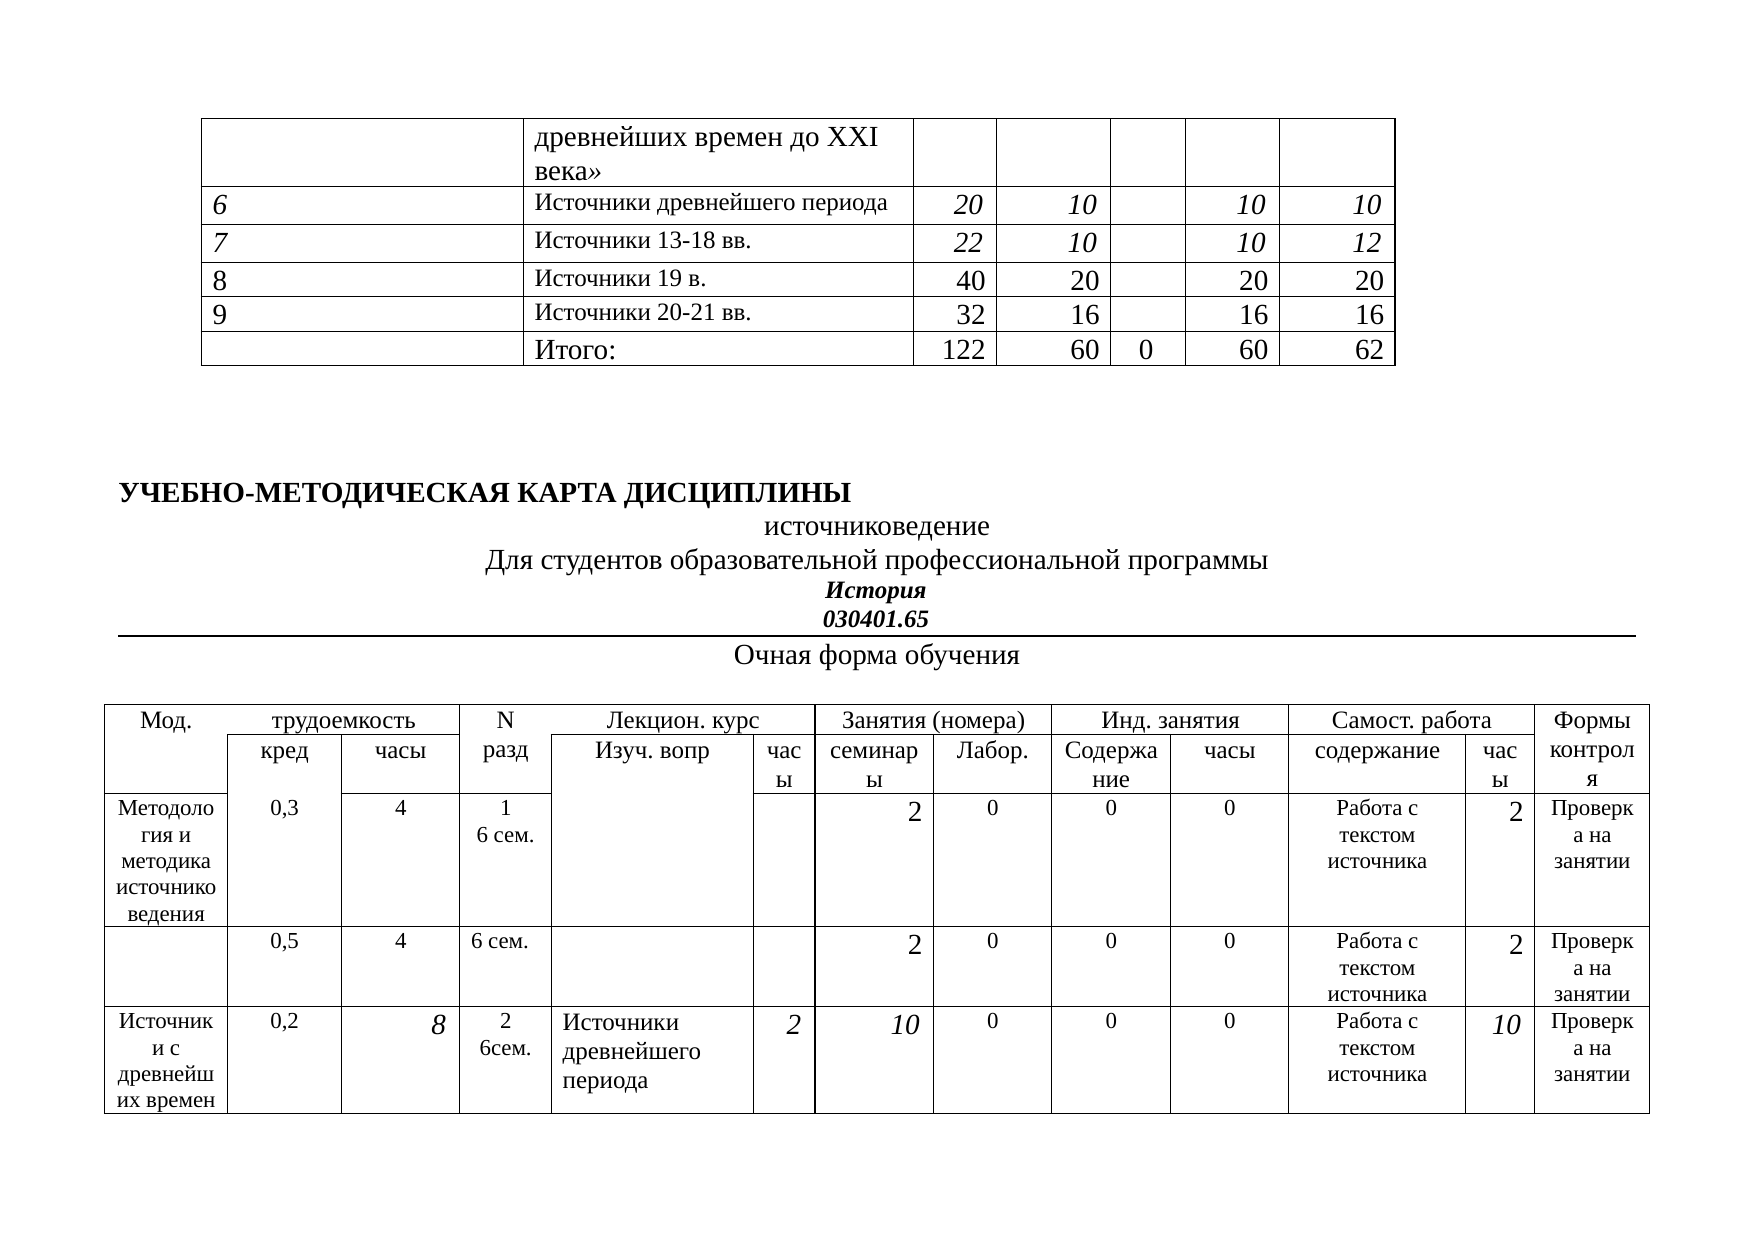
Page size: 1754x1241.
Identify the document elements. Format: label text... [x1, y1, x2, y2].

table_header Лекцион. курс [551, 705, 814, 734]
table_cell 10 [816, 1007, 933, 1113]
table_cell 2 [1466, 927, 1534, 1006]
table_cell Источники 20-21 вв. [524, 297, 913, 331]
table_cell 16 [997, 297, 1110, 331]
table_cell 1 6 сем. [460, 794, 551, 926]
table_cell 20 [1280, 263, 1394, 296]
table_cell Источники древнейшего периода [524, 187, 913, 224]
table_header Мод. [105, 705, 228, 793]
text УЧЕБНО-МЕТОДИЧЕСКАЯ КАРТА ДИСЦИПЛИНЫ [118, 475, 1636, 508]
table_header Инд. занятия [1052, 705, 1288, 734]
table_cell 2 [816, 794, 933, 926]
table_cell 10 [1186, 187, 1279, 224]
table_cell [754, 794, 814, 926]
table_cell часы [754, 735, 814, 793]
table_cell Работа с текстом источника [1289, 794, 1465, 926]
table_cell Проверка на занятии [1535, 927, 1649, 1006]
table_cell 12 [1280, 225, 1394, 262]
table_cell Источники с древнейших времен [105, 1007, 227, 1113]
table_cell [202, 119, 523, 186]
table_cell кред [228, 735, 341, 793]
table_cell 2 [1466, 794, 1534, 926]
table_header N разд [460, 705, 551, 793]
table_cell 8 [202, 263, 523, 296]
table_cell [1111, 297, 1185, 331]
table_cell Проверка на занятии [1535, 1007, 1649, 1113]
table_cell Источники древнейшего периода [552, 1007, 753, 1113]
table_cell 10 [997, 187, 1110, 224]
text Для студентов образовательной профессиональной программы [118, 542, 1636, 575]
table_cell Лабор. [934, 735, 1051, 793]
table_cell 0,2 [228, 1007, 341, 1113]
table_cell 10 [1186, 225, 1279, 262]
table_cell 16 [1186, 297, 1279, 331]
table_cell [1280, 119, 1394, 186]
table_cell Содержание [1052, 735, 1170, 793]
table_header трудоемкость [228, 705, 459, 734]
table_cell 0,5 [228, 927, 341, 1006]
table_cell Методология и методика источниковедения [105, 794, 227, 926]
table_cell Источники 19 в. [524, 263, 913, 296]
table_cell древнейших времен до XХI века» [524, 119, 913, 186]
table_cell 20 [1186, 263, 1279, 296]
table_cell [1111, 187, 1185, 224]
table_cell Проверка на занятии [1535, 794, 1649, 926]
table_cell Работа с текстом источника [1289, 1007, 1465, 1113]
text Очная форма обучения [118, 637, 1636, 671]
table_cell 20 [914, 187, 996, 224]
table_cell 6 сем. [460, 927, 551, 1006]
table_cell 60 [1186, 332, 1279, 365]
table_header Занятия (номера) [816, 705, 1051, 734]
table_cell 4 [342, 927, 459, 1006]
table_cell 0 [1052, 794, 1170, 926]
table_cell [1111, 119, 1185, 186]
table_cell 7 [202, 225, 523, 262]
table_cell [1111, 263, 1185, 296]
table_cell [997, 119, 1110, 186]
table_cell 8 [342, 1007, 459, 1113]
table_cell 122 [914, 332, 996, 365]
table_cell [1186, 119, 1279, 186]
table_cell [914, 119, 996, 186]
table_cell 20 [997, 263, 1110, 296]
table_cell 22 [914, 225, 996, 262]
table_cell часы [342, 735, 459, 793]
table_cell 4 [342, 794, 459, 926]
table_cell 0 [934, 794, 1051, 926]
table_cell 0 [934, 927, 1051, 1006]
table_cell 0 [1171, 927, 1288, 1006]
table_cell 0 [934, 1007, 1051, 1113]
table_cell 40 [914, 263, 996, 296]
table_cell 6 [202, 187, 523, 224]
table_cell 62 [1280, 332, 1394, 365]
table_cell Источники 13-18 вв. [524, 225, 913, 262]
table_cell 60 [997, 332, 1110, 365]
table_cell часы [1466, 735, 1534, 793]
table_cell 0 [1052, 1007, 1170, 1113]
table_cell 0 [1052, 927, 1170, 1006]
table_cell содержание [1289, 735, 1465, 793]
table_cell 0 [1171, 1007, 1288, 1113]
table_cell 2 [754, 1007, 814, 1113]
table_cell Работа с текстом источника [1289, 927, 1465, 1006]
table_cell семинары [816, 735, 933, 793]
table_cell 10 [1280, 187, 1394, 224]
table_cell 10 [1466, 1007, 1534, 1113]
text источниковедение [118, 508, 1636, 542]
table_cell 16 [1280, 297, 1394, 331]
table_cell Изуч. вопр [552, 735, 753, 793]
table_cell [552, 927, 753, 1006]
text История [118, 575, 1636, 604]
table_cell Итого: [524, 332, 913, 365]
table_cell 10 [997, 225, 1110, 262]
text 030401.65 [118, 604, 1636, 635]
table_cell 0 [1111, 332, 1185, 365]
table_cell 32 [914, 297, 996, 331]
table_cell [552, 793, 753, 926]
table_cell 9 [202, 297, 523, 331]
table_cell [754, 927, 814, 1006]
table_cell 0 [1171, 794, 1288, 926]
table_header Самост. работа [1289, 705, 1534, 734]
table_cell [202, 332, 523, 365]
table_cell 2 [816, 927, 933, 1006]
table_header Формы контроля [1535, 705, 1649, 793]
table_cell [105, 927, 227, 1006]
table_cell 0,3 [228, 793, 341, 926]
table_cell часы [1171, 735, 1288, 793]
table_cell 2 6сем. [460, 1007, 551, 1113]
table_cell [1111, 225, 1185, 262]
